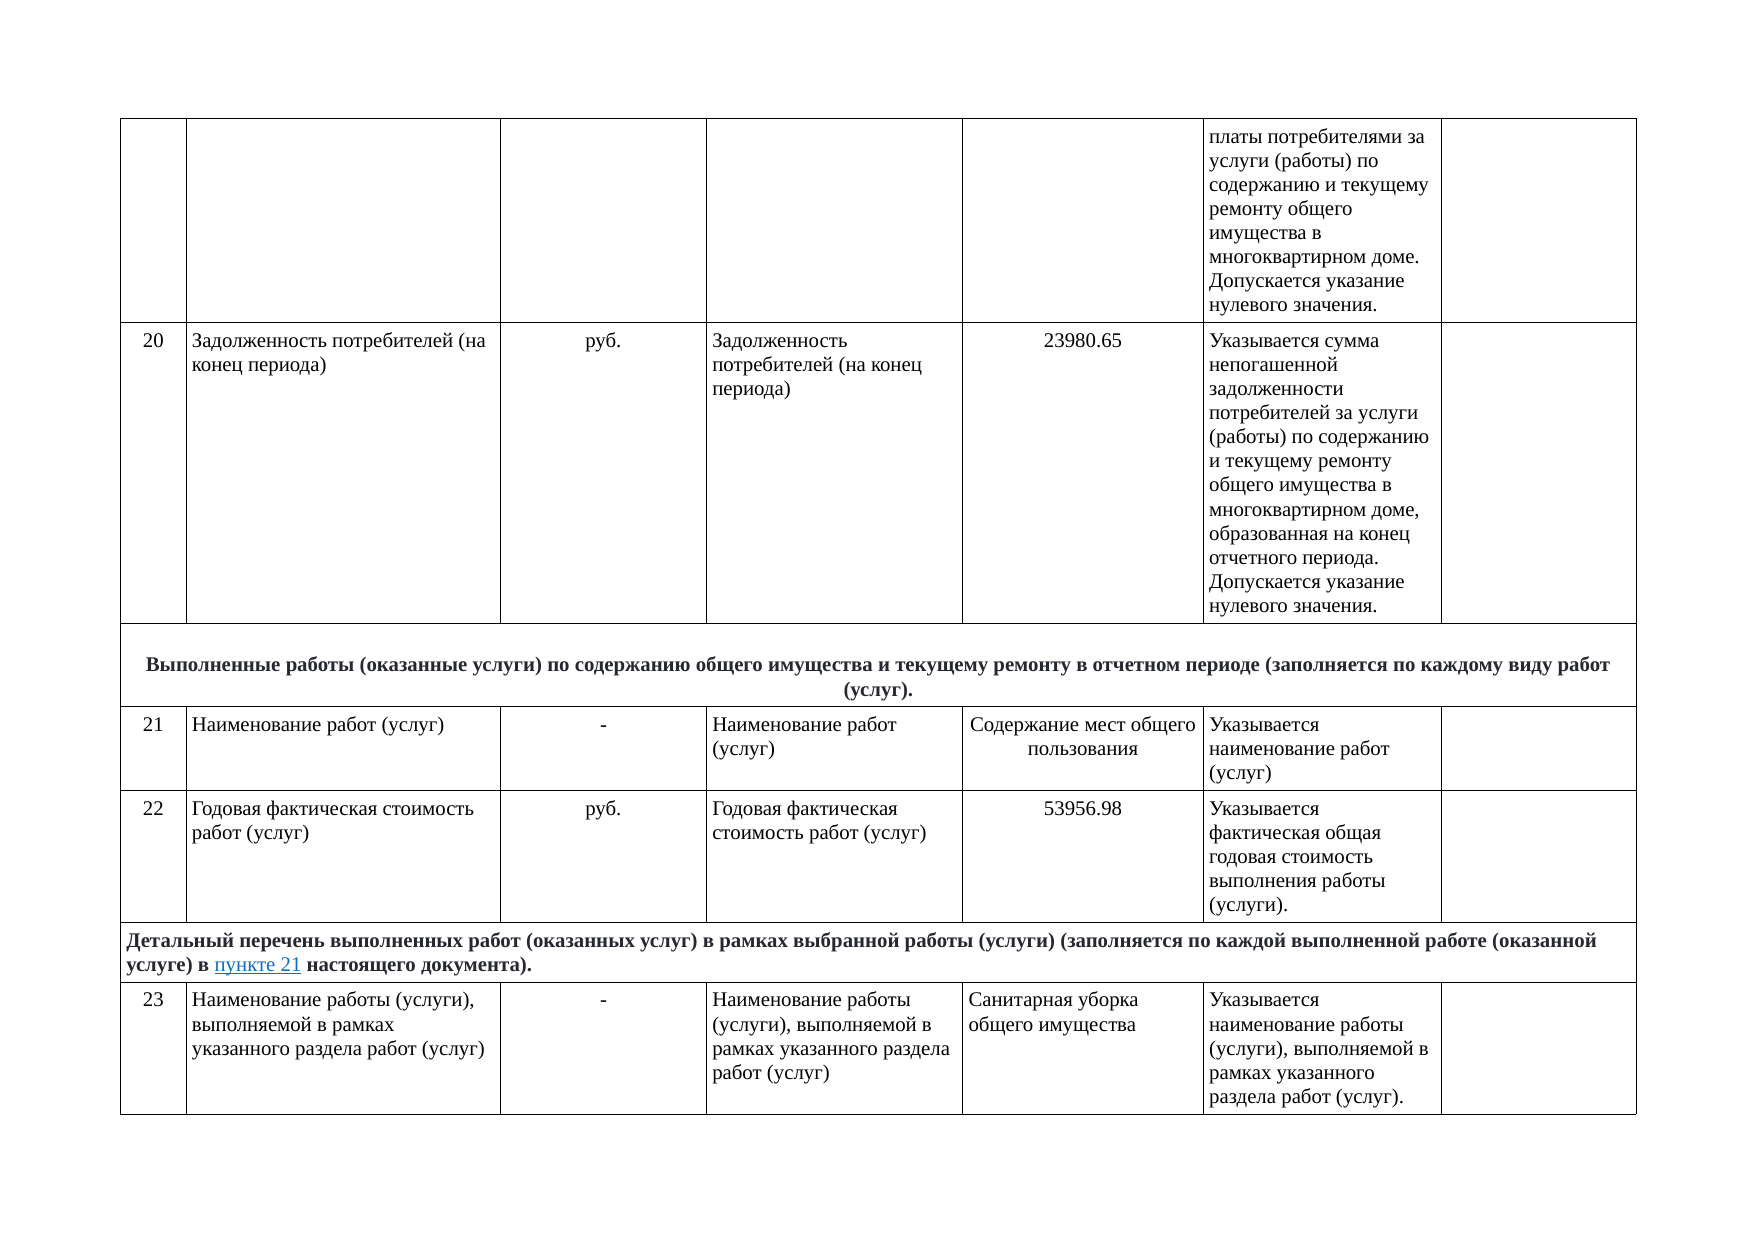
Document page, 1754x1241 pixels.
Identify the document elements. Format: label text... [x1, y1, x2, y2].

table_cell Указывается сумма непогашенной задолженности потребителей за услуги (работы) по содержанию и текущему ремонту общего имущества в многоквартирном доме, образованная на конец отчетного периода. Допускается указание нулевого значения. [1204, 323, 1441, 622]
table_cell 23980,65 [963, 323, 1203, 622]
table_cell [1442, 983, 1636, 1113]
table_cell [187, 119, 500, 322]
table_cell платы потребителями за услуги (работы) по содержанию и текущему ремонту общего имущества в многоквартирном доме. Допускается указание нулевого значения. [1204, 119, 1441, 322]
table_cell Указывается наименование работ (услуг) [1204, 707, 1441, 790]
table_cell 22 [121, 791, 186, 922]
table_cell Наименование работы (услуги), выполняемой в рамках указанного раздела работ (услуг) [187, 983, 500, 1113]
table_cell Указывается фактическая общая годовая стоимость выполнения работы (услуги). [1204, 791, 1441, 922]
table_cell 20 [121, 323, 186, 622]
table_cell [1442, 791, 1636, 922]
table_cell Годовая фактическая стоимость работ (услуг) [707, 791, 962, 922]
table_cell Санитарная уборка общего имущества [963, 983, 1203, 1113]
table_cell 23 [121, 983, 186, 1113]
table_cell Содержание мест общего пользования [963, 707, 1203, 790]
table_cell [1442, 119, 1636, 322]
table_cell Наименование работы (услуги), выполняемой в рамках указанного раздела работ (услуг) [707, 983, 962, 1113]
table_cell [707, 119, 962, 322]
table_cell 53956,98 [963, 791, 1203, 922]
table_cell [501, 119, 706, 322]
table_cell Выполненные работы (оказанные услуги) по содержанию общего имущества и текущему ремонту в отчетном периоде (заполняется по каждому виду работ (услуг). [121, 624, 1636, 706]
table_cell [1442, 323, 1636, 622]
table_cell Годовая фактическая стоимость работ (услуг) [187, 791, 500, 922]
table_cell Указывается наименование работы (услуги), выполняемой в рамках указанного раздела работ (услуг). [1204, 983, 1441, 1113]
table_cell [121, 119, 186, 322]
table_cell Наименование работ (услуг) [187, 707, 500, 790]
table_cell Задолженность потребителей (на конец периода) [187, 323, 500, 622]
table_cell Задолженность потребителей (на конец периода) [707, 323, 962, 622]
table_cell [963, 119, 1203, 322]
table_cell [1442, 707, 1636, 790]
table_cell Детальный перечень выполненных работ (оказанных услуг) в рамках выбранной работы (услуги) (заполняется по каждой выполненной работе (оказанной услуге) в пункте 21 настоящего документа). [121, 923, 1636, 982]
table_cell руб. [501, 323, 706, 622]
table_cell Наименование работ (услуг) [707, 707, 962, 790]
table_cell - [501, 707, 706, 790]
table_cell - [501, 983, 706, 1113]
table_cell 21 [121, 707, 186, 790]
table_cell руб. [501, 791, 706, 922]
